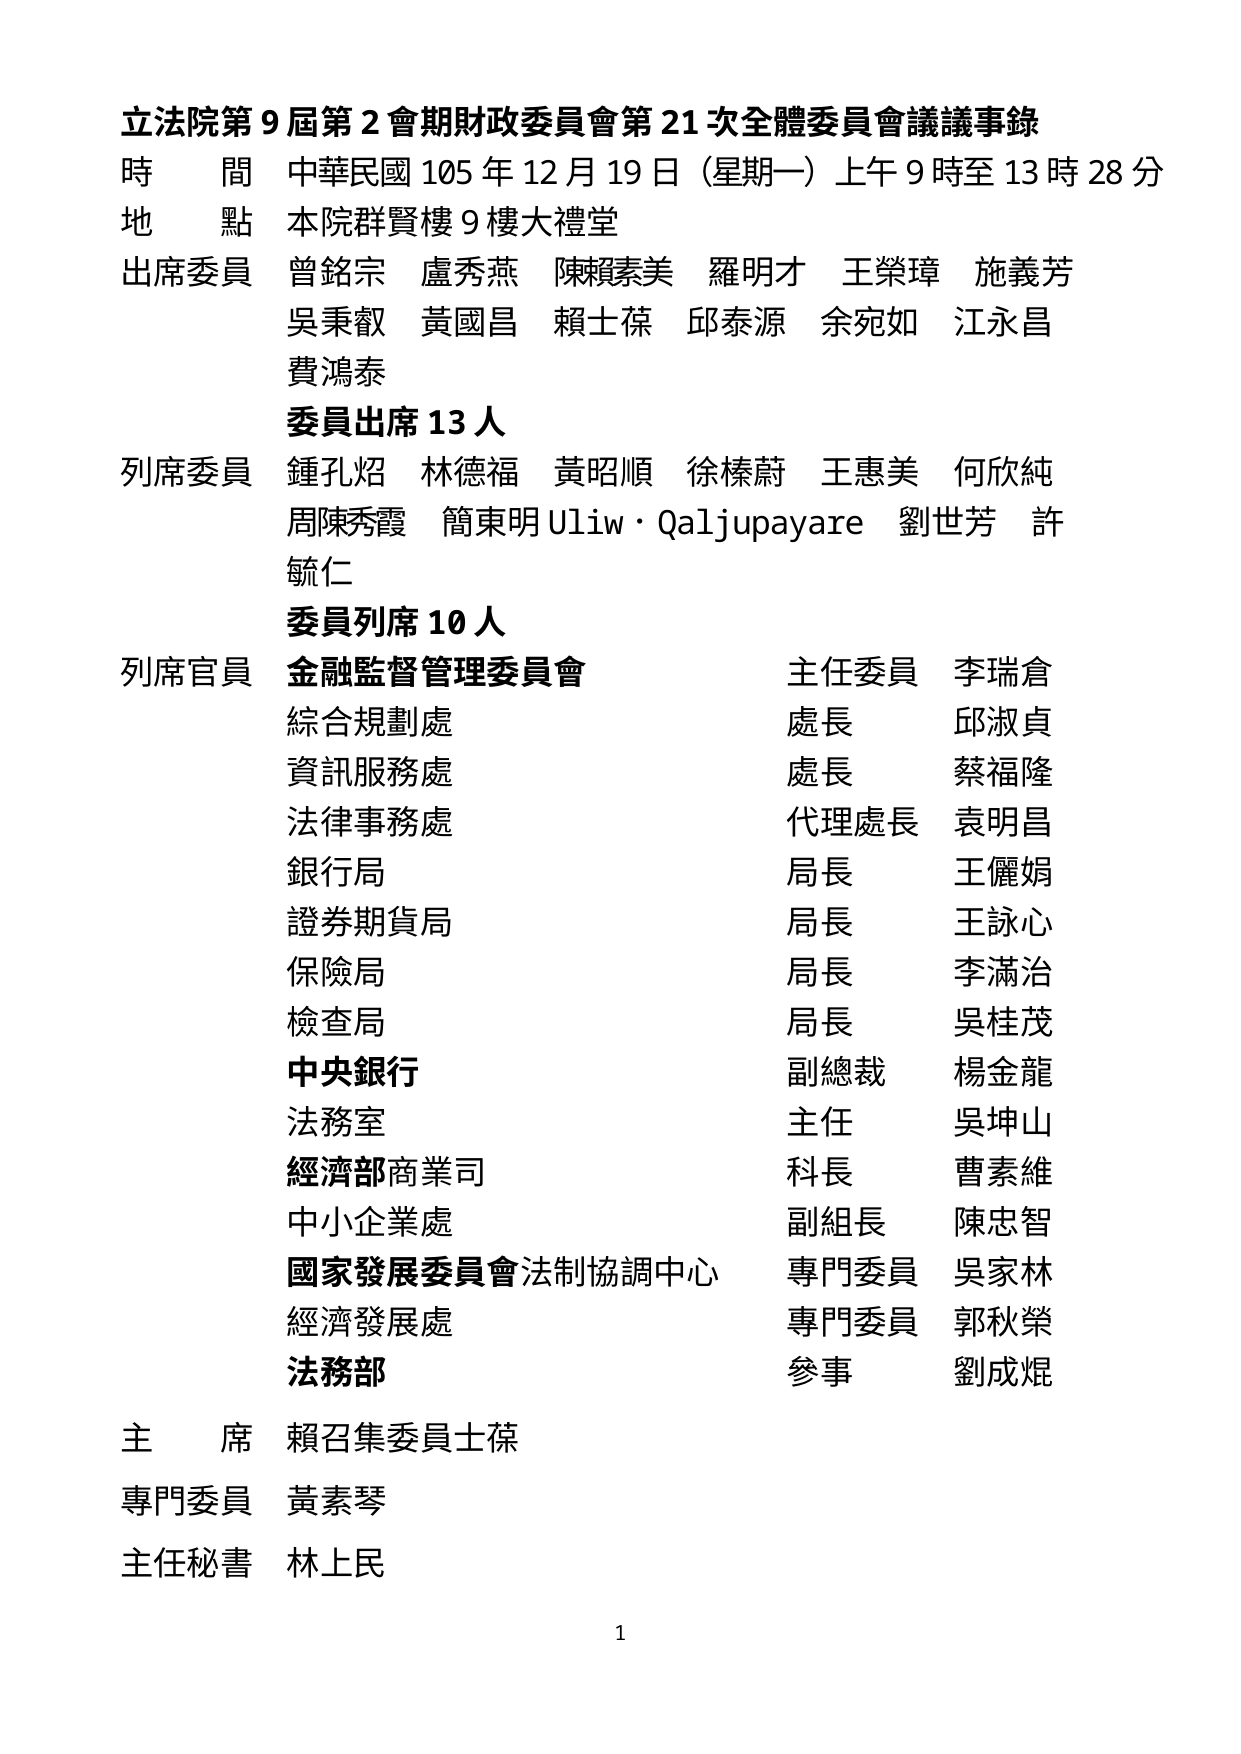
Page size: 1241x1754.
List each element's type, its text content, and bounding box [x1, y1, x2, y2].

text 列席委員 鍾孔炤 林德福 黃昭順 徐榛蔚 王惠美 何欣純 周陳秀霞 簡東明Uliw．Qaljupayare 劉世芳 許毓仁 [120, 444, 1087, 594]
text 中央銀行 副總裁 楊金龍 [287, 1044, 1120, 1094]
text 資訊服務處 處長 蔡福隆 [287, 744, 1120, 794]
text 出席委員 曾銘宗 盧秀燕 陳賴素美 羅明才 王榮璋 施義芳 吳秉叡 黃國昌 賴士葆 邱泰源 余宛如 江永昌 費鴻泰 [120, 244, 1087, 394]
text 專門委員 黃素琴 [120, 1457, 1120, 1519]
text 經濟發展處 專門委員 郭秋榮 [287, 1294, 1120, 1344]
text 檢查局 局長 吳桂茂 [287, 994, 1120, 1044]
text 國家發展委員會法制協調中心 專門委員 吳家林 [287, 1244, 1120, 1294]
text 主 席 賴召集委員士葆 [120, 1394, 1120, 1457]
text 主任秘書 林上民 [120, 1519, 1120, 1582]
text 委員列席10人 [287, 594, 1120, 644]
text 委員出席13人 [287, 394, 1120, 444]
text 綜合規劃處 處長 邱淑貞 [287, 694, 1120, 744]
text 立法院第9屆第2會期財政委員會第21次全體委員會議議事錄 [120, 94, 1153, 144]
text 時 間 中華民國105年12月19日（星期一）上午9時至13時28分 [120, 144, 1170, 194]
text 銀行局 局長 王儷娟 [287, 844, 1120, 894]
text 法務部 參事 劉成焜 [287, 1344, 1120, 1394]
text 法務室 主任 吳坤山 [287, 1094, 1120, 1144]
text 法律事務處 代理處長 袁明昌 [287, 794, 1120, 844]
text 保險局 局長 李滿治 [287, 944, 1120, 994]
text 地 點 本院群賢樓9樓大禮堂 [120, 194, 1170, 244]
text 中小企業處 副組長 陳忠智 [287, 1194, 1120, 1244]
text 列席官員 金融監督管理委員會 主任委員 李瑞倉 [120, 644, 1120, 694]
text 證券期貨局 局長 王詠心 [287, 894, 1120, 944]
text 經濟部商業司 科長 曹素維 [287, 1144, 1120, 1194]
